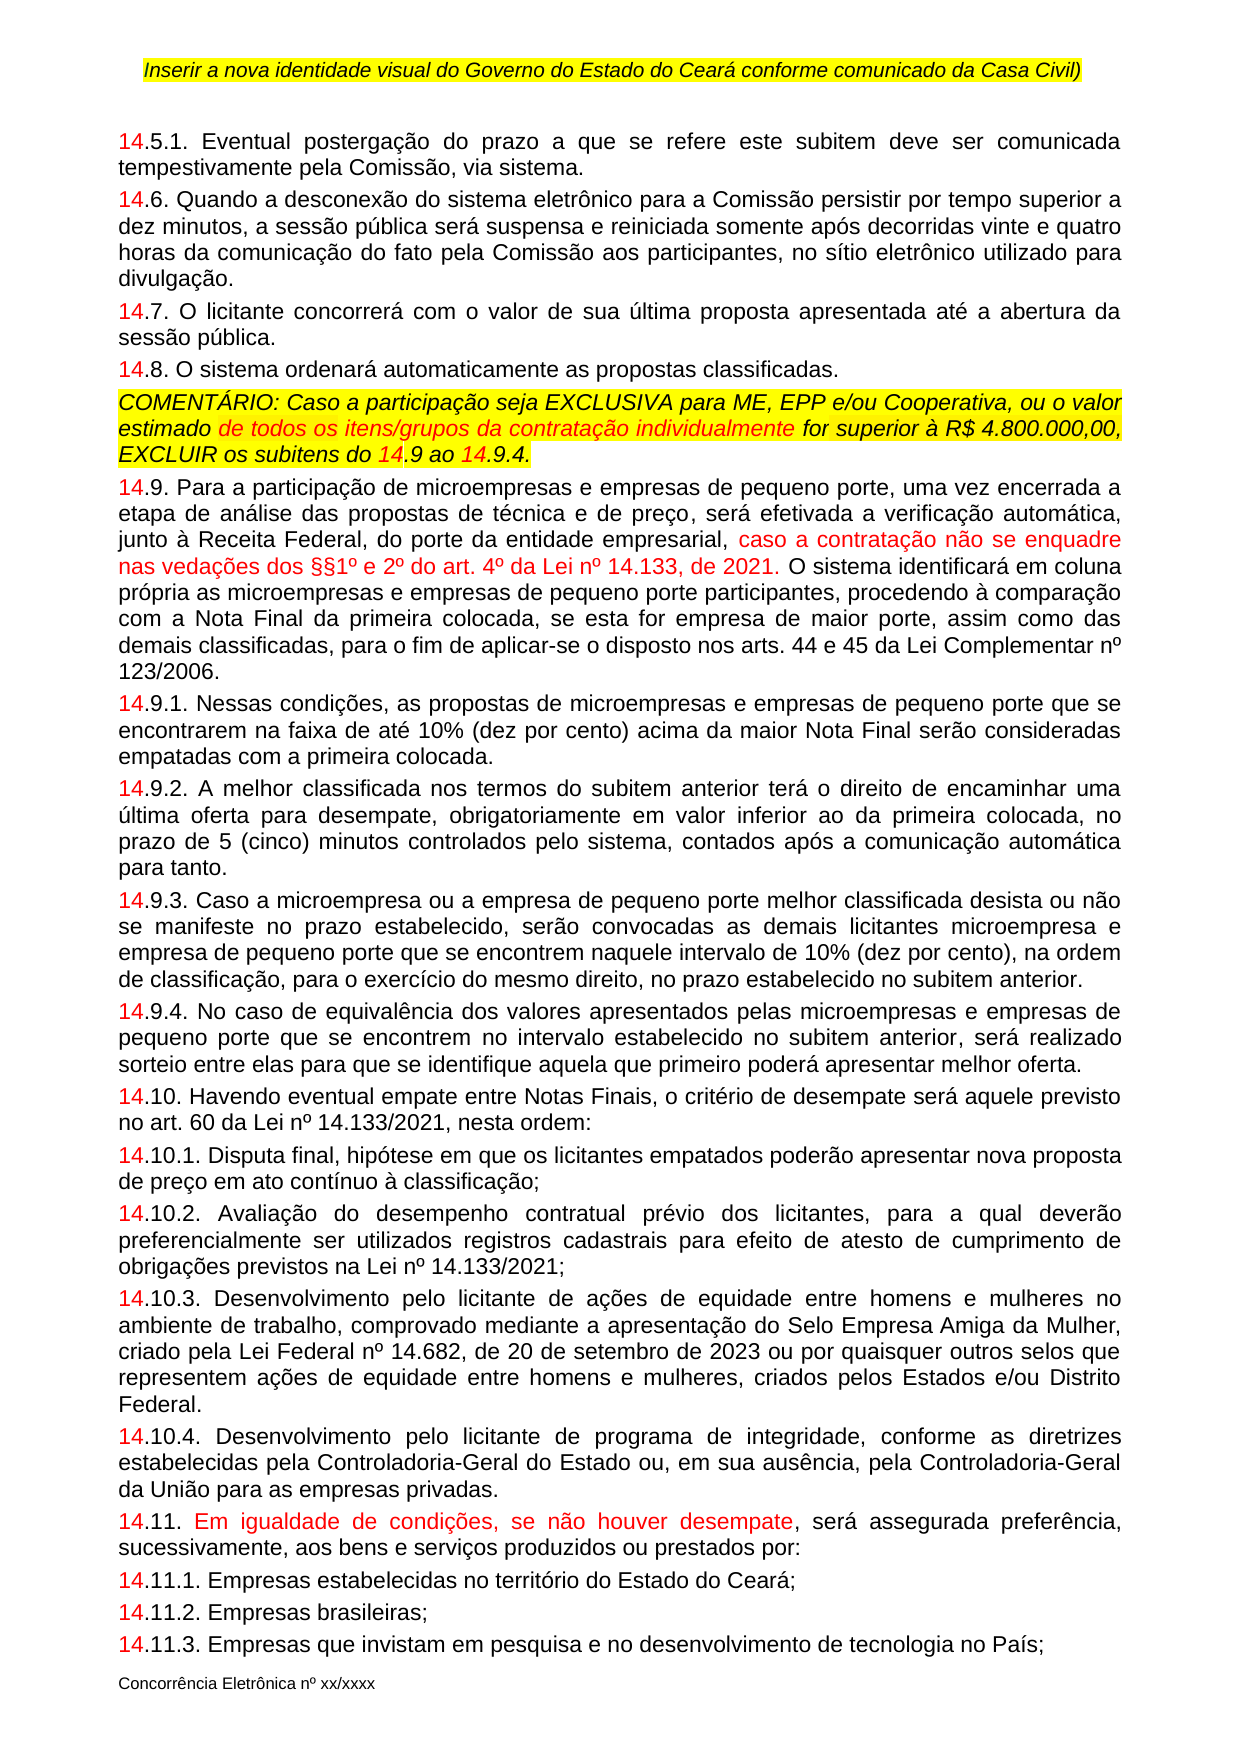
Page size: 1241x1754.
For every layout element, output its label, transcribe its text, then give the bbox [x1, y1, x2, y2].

text 14.10.3. Desenvolvimento pelo licitante de ações de equidade entre homens e mulheres no ambiente de trabalho, comprovado mediante a apresentação do Selo Empresa Amiga da Mulher, criado pela Lei Federal nº 14.682, de 20 de setembro de 2023 ou por quaisquer outros selos que representem ações de equidade entre homens e mulheres, criados pelos Estados e/ou Distrito Federal. [118, 1285, 1122, 1417]
text 14.11.2. Empresas brasileiras; [118, 1599, 1122, 1625]
text 14.10. Havendo eventual empate entre Notas Finais, o critério de desempate será aquele previsto no art. 60 da Lei nº 14.133/2021, nesta ordem: [118, 1083, 1122, 1136]
text 14.7. O licitante concorrerá com o valor de sua última proposta apresentada até a abertura da sessão pública. [118, 298, 1122, 350]
text 14.10.1. Disputa final, hipótese em que os licitantes empatados poderão apresentar nova proposta de preço em ato contínuo à classificação; [118, 1142, 1122, 1194]
text 14.9.2. A melhor classificada nos termos do subitem anterior terá o direito de encaminhar uma última oferta para desempate, obrigatoriamente em valor inferior ao da primeira colocada, no prazo de 5 (cinco) minutos controlados pelo sistema, contados após a comunicação automática para tanto. [118, 775, 1122, 881]
text 14.5.1. Eventual postergação do prazo a que se refere este subitem deve ser comunicada tempestivamente pela Comissão, via sistema. [118, 128, 1122, 180]
text 14.9. Para a participação de microempresas e empresas de pequeno porte, uma vez encerrada a etapa de análise das propostas de técnica e de preço, será efetivada a verificação automática, junto à Receita Federal, do porte da entidade empresarial, caso a contratação não se enquadre nas vedações dos §§1º e 2º do art. 4º da Lei nº 14.133, de 2021. O sistema identificará em coluna própria as microempresas e empresas de pequeno porte participantes, procedendo à comparação com a Nota Final da primeira colocada, se esta for empresa de maior porte, assim como das demais classificadas, para o fim de aplicar-se o disposto nos arts. 44 e 45 da Lei Complementar nº 123/2006. [118, 473, 1122, 684]
text COMENTÁRIO: Caso a participação seja EXCLUSIVA para ME, EPP e/ou Cooperativa, ou o valor estimado de todos os itens/grupos da contratação individualmente for superior à R$ 4.800.000,00, EXCLUIR os subitens do 14.9 ao 14.9.4. [118, 388, 1122, 468]
text 14.10.2. Avaliação do desempenho contratual prévio dos licitantes, para a qual deverão preferencialmente ser utilizados registros cadastrais para efeito de atesto de cumprimento de obrigações previstos na Lei nº 14.133/2021; [118, 1200, 1122, 1279]
text 14.11.3. Empresas que invistam em pesquisa e no desenvolvimento de tecnologia no País; [118, 1631, 1122, 1658]
text 14.10.4. Desenvolvimento pelo licitante de programa de integridade, conforme as diretrizes estabelecidas pela Controladoria-Geral do Estado ou, em sua ausência, pela Controladoria-Geral da União para as empresas privadas. [118, 1423, 1122, 1502]
text 14.9.4. No caso de equivalência dos valores apresentados pelas microempresas e empresas de pequeno porte que se encontrem no intervalo estabelecido no subitem anterior, será realizado sorteio entre elas para que se identifique aquela que primeiro poderá apresentar melhor oferta. [118, 998, 1122, 1077]
text 14.9.3. Caso a microempresa ou a empresa de pequeno porte melhor classificada desista ou não se manifeste no prazo estabelecido, serão convocadas as demais licitantes microempresa e empresa de pequeno porte que se encontrem naquele intervalo de 10% (dez por cento), na ordem de classificação, para o exercício do mesmo direito, no prazo estabelecido no subitem anterior. [118, 887, 1122, 992]
text 14.11.1. Empresas estabelecidas no território do Estado do Ceará; [118, 1567, 1122, 1593]
text 14.11. Em igualdade de condições, se não houver desempate, será assegurada preferência, sucessivamente, aos bens e serviços produzidos ou prestados por: [118, 1508, 1122, 1561]
text 14.9.1. Nessas condições, as propostas de microempresas e empresas de pequeno porte que se encontrarem na faixa de até 10% (dez por cento) acima da maior Nota Final serão consideradas empatadas com a primeira colocada. [118, 690, 1122, 769]
text 14.6. Quando a desconexão do sistema eletrônico para a Comissão persistir por tempo superior a dez minutos, a sessão pública será suspensa e reiniciada somente após decorridas vinte e quatro horas da comunicação do fato pela Comissão aos participantes, no sítio eletrônico utilizado para divulgação. [118, 186, 1122, 292]
text 14.8. O sistema ordenará automaticamente as propostas classificadas. [118, 356, 1122, 383]
